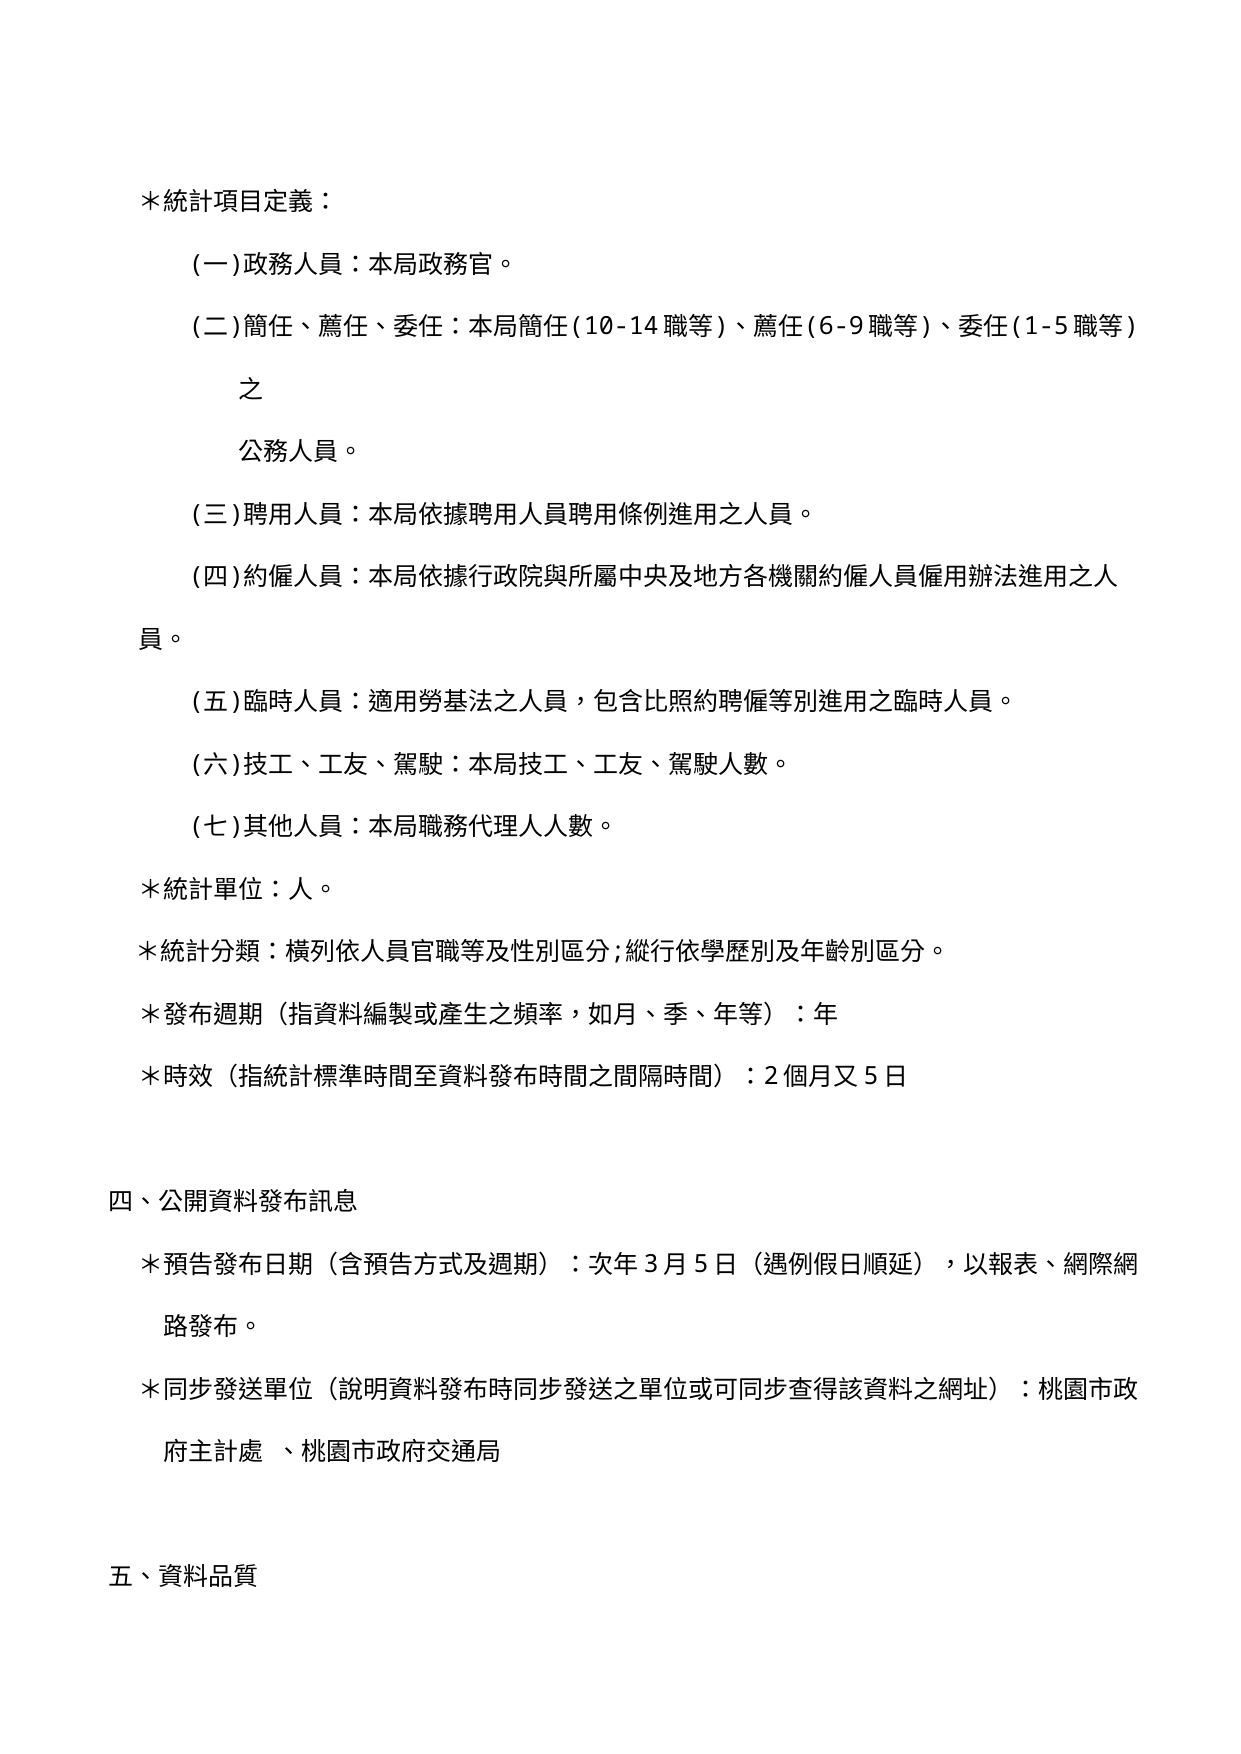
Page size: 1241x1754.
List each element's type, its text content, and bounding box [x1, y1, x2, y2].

table_header 統計資料背景說明 資料種類：各機關共同性統計 資料項目：桃園市政府交通局現有職員概況 一、發布及編製機關單位 ＊發布機關、單位：桃園市政府交通局會計室 ＊編製單位：桃園市政府交通局人事室 ＊聯絡電話：(03)3322101分機6854 ＊傳真：03-3396220 ＊電子信箱：10017626@mail.tycg.gov.tw 二、發布形式 口頭： （ ）記者會或說明會 書面： （ ）新聞稿 （ ）報表 （ ）書刊，刊名： ＊電子媒體： （）線上書刊及資料庫，網址： （ ）磁片 （ ）光碟片 （v）其他 Open Document File (odf)、Portable Document Format (pdf) 或Excel檔案。 三、資料範圍、週期及時效 ＊統計地區範圍及對象：以本局人員為統計對象。 ＊統計標準時間：每年12月31日之在職人數。 ＊統計項目定義： (一)政務人員：本局政務官。 (二)簡任、薦任、委任：本局簡任(10-14職等)、薦任(6-9職等)、委任(1-5職等)之 公務人員。 (三)聘用人員：本局依據聘用人員聘用條例進用之人員。 (四)約僱人員：本局依據行政院與所屬中央及地方各機關約僱人員僱用辦法進用之人員。 (五)臨時人員：適用勞基法之人員，包含比照約聘僱等別進用之臨時人員。 (六)技工、工友、駕駛：本局技工、工友、駕駛人數。 (七)其他人員：本局職務代理人人數。 ＊統計單位：人。 ＊統計分類：橫列依人員官職等及性別區分;縱行依學歷別及年齡別區分。 ＊發布週期（指資料編製或產生之頻率，如月、季、年等）：年 ＊時效（指統計標準時間至資料發布時間之間隔時間）：2個月又5日 四、公開資料發布訊息 ＊預告發布日期（含預告方式及週期）：次年3月5日（遇例假日順延），以報表、網際網路發布。 ＊同步發送單位（說明資料發布時同步發送之單位或可同步查得該資料之網址）：桃園市政府主計處 、桃園市政府交通局 五、資料品質 ＊統計指標編製方法與資料來源說明：由本局人事室所報資料彙編。 ＊統計資料交叉查核及確保資料合理性之機制：總計項等於各分類項資料加總。 六、須注意及預定改變之事項：無 七、其他事項：無 [98, 158, 1155, 1596]
